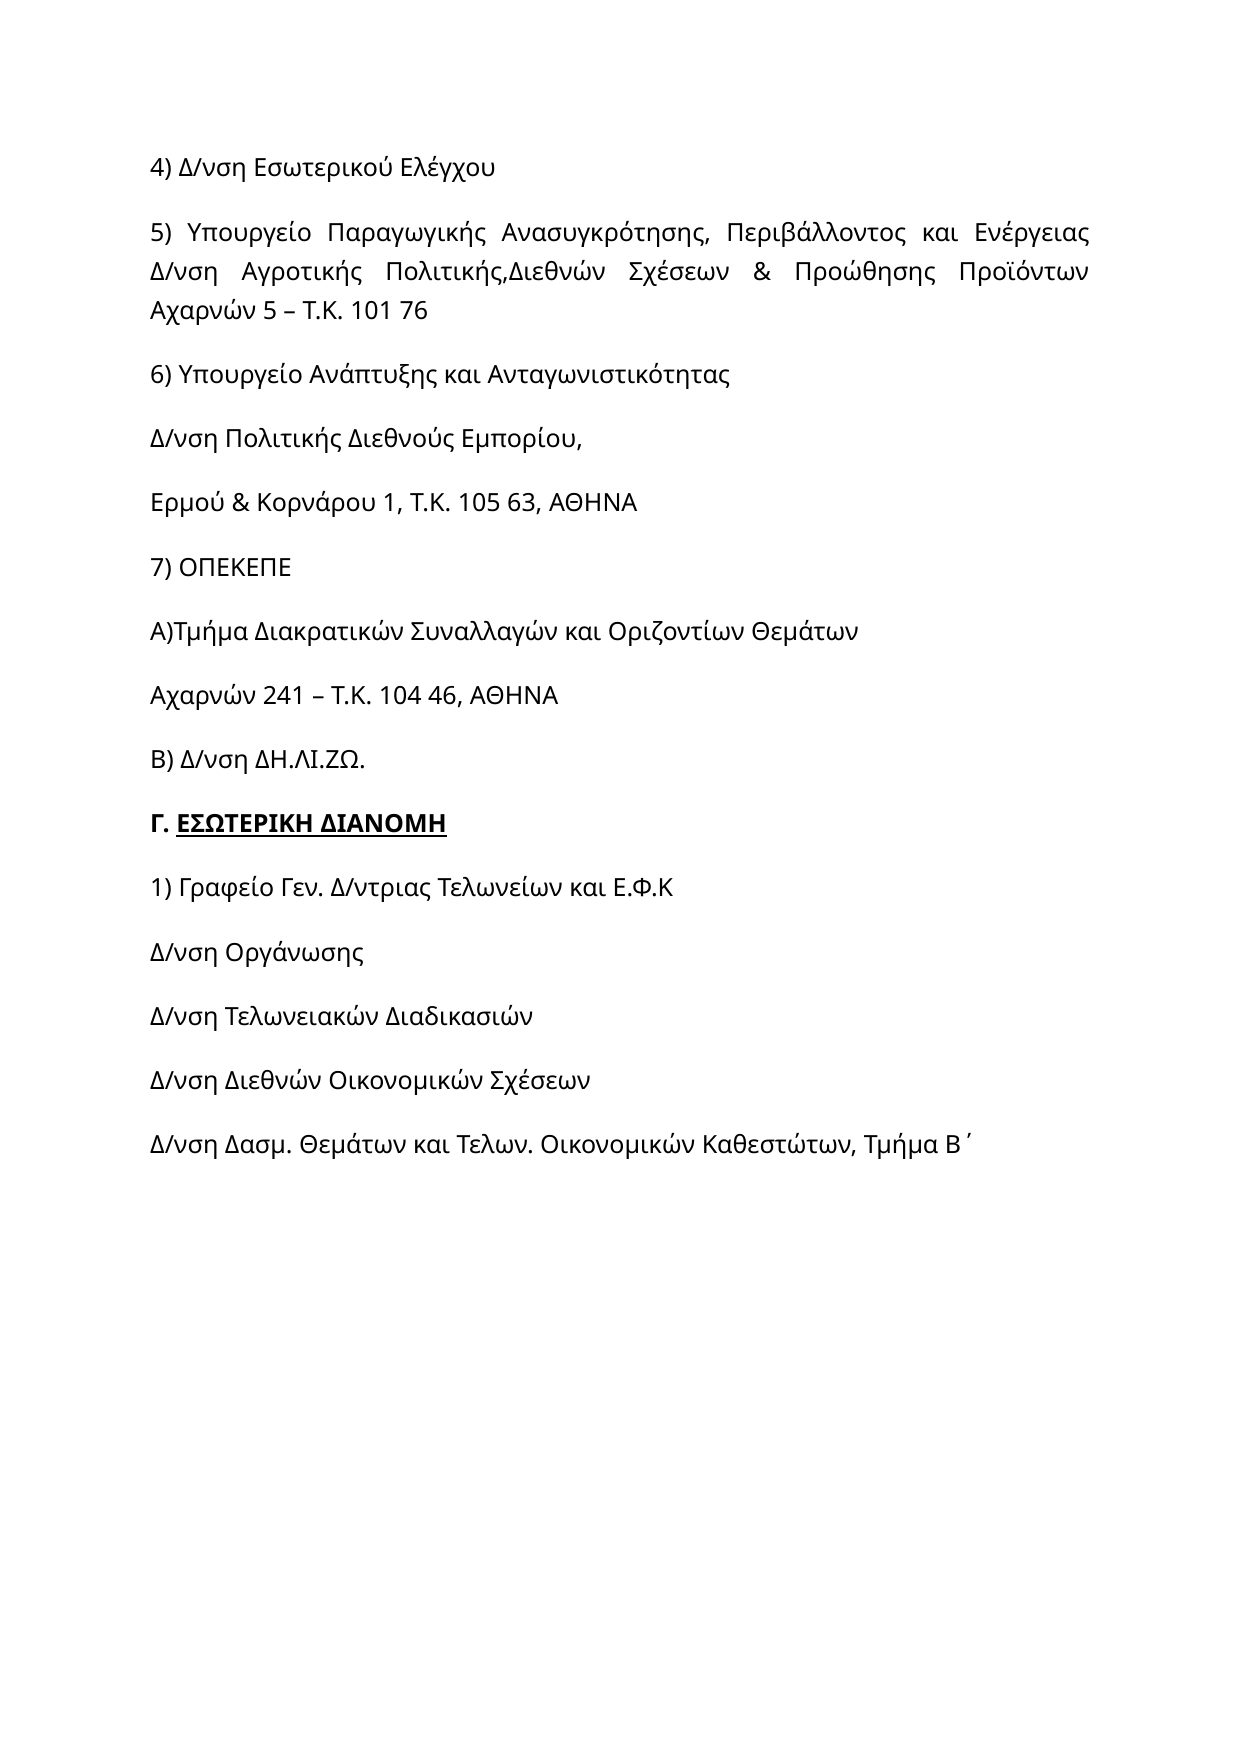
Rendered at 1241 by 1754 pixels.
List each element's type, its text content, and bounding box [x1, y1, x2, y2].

text Β) Δ/νση ΔΗ.ΛΙ.ΖΩ. [150, 742, 1090, 776]
text Γ. ΕΣΩΤΕΡΙΚΗ ΔΙΑΝΟΜΗ [150, 806, 1090, 840]
text 6) Υπουργείο Ανάπτυξης και Ανταγωνιστικότητας [150, 357, 1090, 391]
text 1) Γραφείο Γεν. Δ/ντριας Τελωνείων και Ε.Φ.Κ [150, 870, 1090, 904]
text 4) Δ/νση Εσωτερικού Ελέγχου [150, 150, 1090, 184]
text Δ/νση Τελωνειακών Διαδικασιών [150, 998, 1090, 1032]
text Αχαρνών 241 – Τ.Κ. 104 46, ΑΘΗΝΑ [150, 677, 1090, 712]
text Δ/νση Διεθνών Οικονομικών Σχέσεων [150, 1062, 1090, 1097]
text 7) ΟΠΕΚΕΠΕ [150, 549, 1090, 583]
text Ερμού & Κορνάρου 1, Τ.Κ. 105 63, ΑΘΗΝΑ [150, 485, 1090, 519]
text Δ/νση Δασμ. Θεμάτων και Τελων. Οικονομικών Καθεστώτων, Τμήμα Β΄ [150, 1127, 1090, 1161]
text 5) Υπουργείο Παραγωγικής Ανασυγκρότησης, Περιβάλλοντος και Ενέργειας Δ/νση Αγροτικής Πολιτικής,Διεθνών Σχέσεων & Προώθησης Προϊόντων Αχαρνών 5 – Τ.Κ. 101 76 [150, 214, 1090, 327]
text Α)Τμήμα Διακρατικών Συναλλαγών και Οριζοντίων Θεμάτων [150, 613, 1090, 647]
text Δ/νση Οργάνωσης [150, 934, 1090, 968]
text Δ/νση Πολιτικής Διεθνούς Εμπορίου, [150, 421, 1090, 455]
